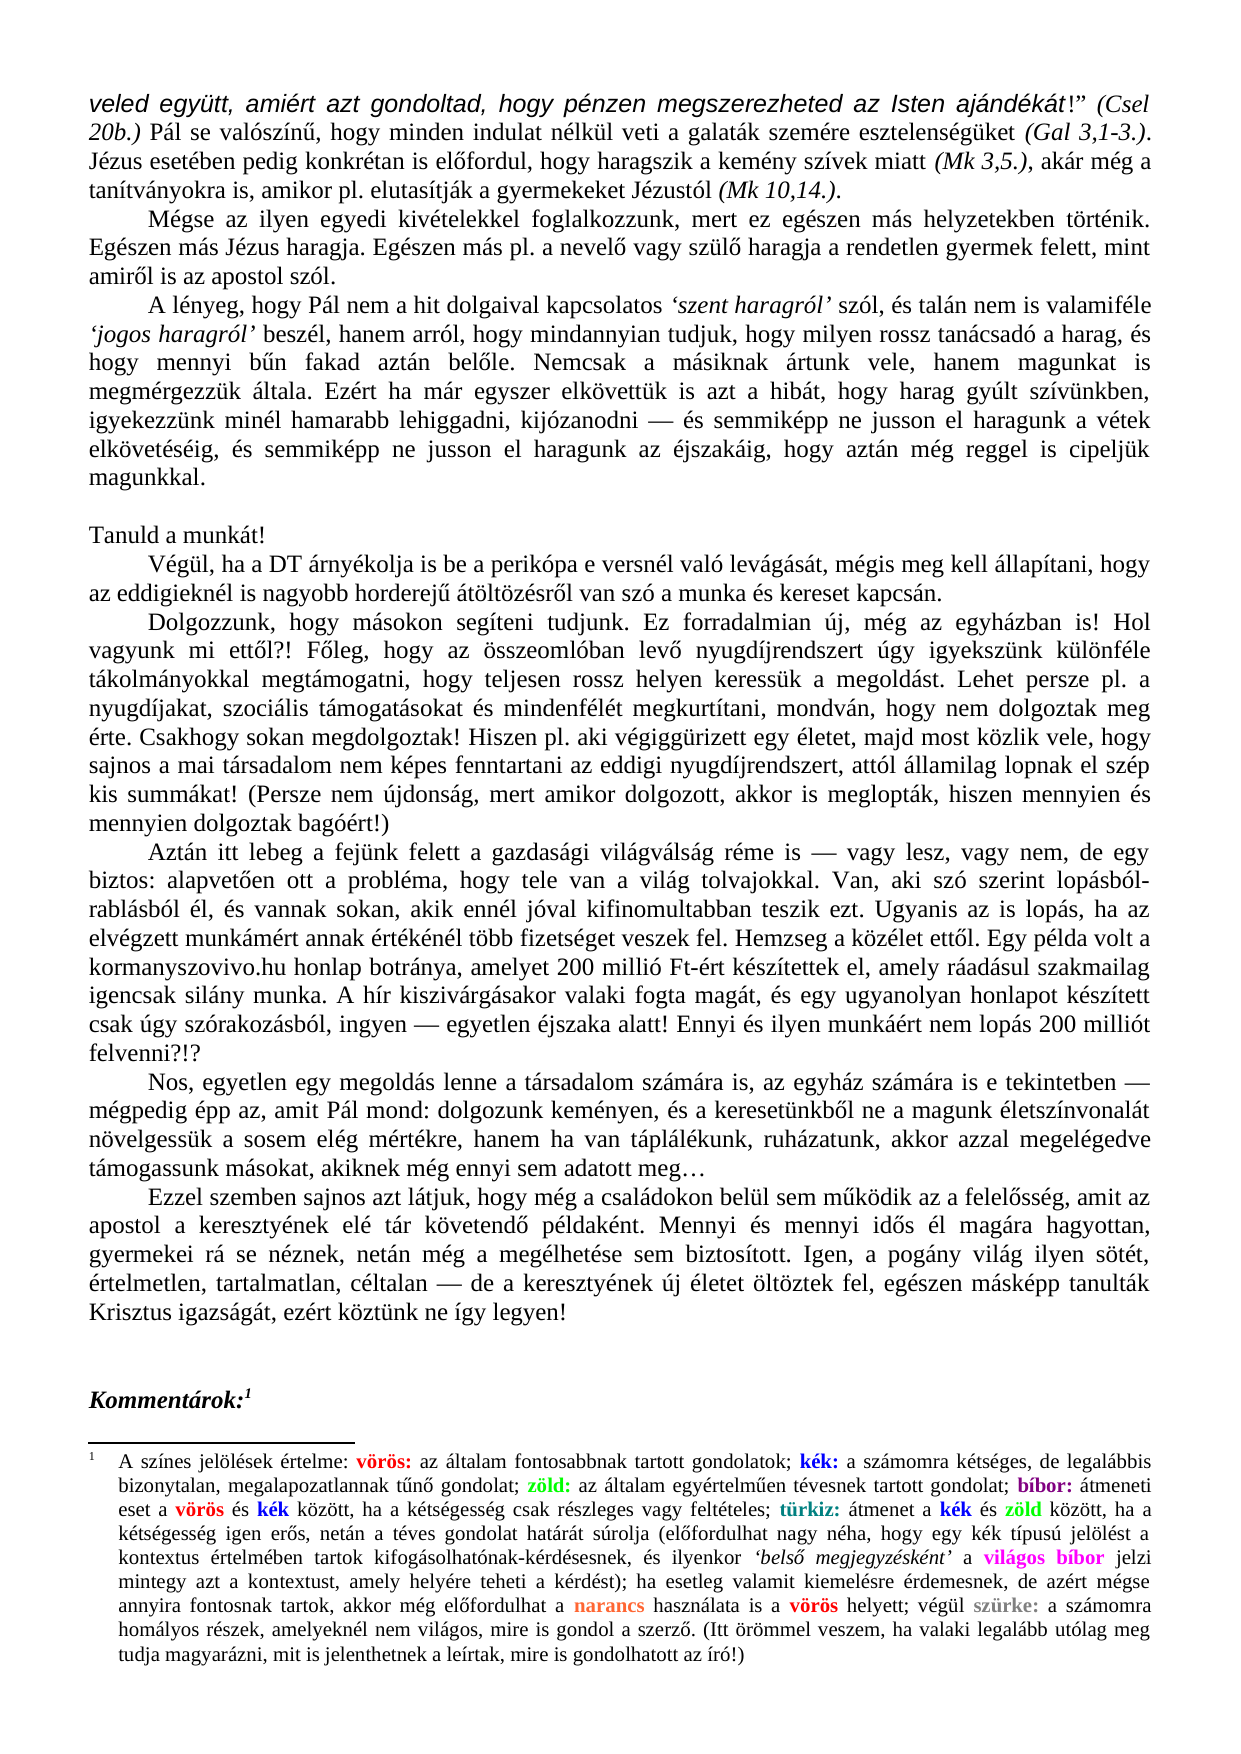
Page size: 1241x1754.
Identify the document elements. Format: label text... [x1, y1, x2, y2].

text Dolgozzunk, hogy másokon segíteni tudjunk. Ez forradalmian új, még az egyházban is! Hol vagyunk mi ettől?! Főleg, hogy az összeomlóban levő nyugdíjrendszert úgy igyekszünk különféle tákolmányokkal megtámogatni, hogy teljesen rossz helyen keressük a megoldást. Lehet persze pl. a nyugdíjakat, szociális támogatásokat és mindenfélét megkurtítani, mondván, hogy nem dolgoztak meg érte. Csakhogy sokan megdolgoztak! Hiszen pl. aki végiggürizett egy életet, majd most közlik vele, hogy sajnos a mai társadalom nem képes fenntartani az eddigi nyugdíjrendszert, attól államilag lopnak el szép kis summákat! (Persze nem újdonság, mert amikor dolgozott, akkor is meglopták, hiszen mennyien és mennyien dolgoztak bagóért!) [88, 607, 1152, 837]
text Aztán itt lebeg a fejünk felett a gazdasági világválság réme is ― vagy lesz, vagy nem, de egy biztos: alapvetően ott a probléma, hogy tele van a világ tolvajokkal. Van, aki szó szerint lopásból-rablásból él, és vannak sokan, akik ennél jóval kifinomultabban teszik ezt. Ugyanis az is lopás, ha az elvégzett munkámért annak értékénél több fizetséget veszek fel. Hemzseg a közélet ettől. Egy példa volt a kormanyszovivo.hu honlap botránya, amelyet 200 millió Ft-ért készítettek el, amely ráadásul szakmailag igencsak silány munka. A hír kiszivárgásakor valaki fogta magát, és egy ugyanolyan honlapot készített csak úgy szórakozásból, ingyen ― egyetlen éjszaka alatt! Ennyi és ilyen munkáért nem lopás 200 milliót felvenni?!? [88, 837, 1152, 1067]
text A lényeg, hogy Pál nem a hit dolgaival kapcsolatos ‘szent haragról’ szól, és talán nem is valamiféle ‘jogos haragról’ beszél, hanem arról, hogy mindannyian tudjuk, hogy milyen rossz tanácsadó a harag, és hogy mennyi bűn fakad aztán belőle. Nemcsak a másiknak ártunk vele, hanem magunkat is megmérgezzük általa. Ezért ha már egyszer elkövettük is azt a hibát, hogy harag gyúlt szívünkben, igyekezzünk minél hamarabb lehiggadni, kijózanodni ― és semmiképp ne jusson el haragunk a vétek elkövetéséig, és semmiképp ne jusson el haragunk az éjszakáig, hogy aztán még reggel is cipeljük magunkkal. [88, 290, 1152, 491]
text Ezzel szemben sajnos azt látjuk, hogy még a családokon belül sem működik az a felelősség, amit az apostol a keresztyének elé tár követendő példaként. Mennyi és mennyi idős él magára hagyottan, gyermekei rá se néznek, netán még a megélhetése sem biztosított. Igen, a pogány világ ilyen sötét, értelmetlen, tartalmatlan, céltalan ― de a keresztyének új életet öltöztek fel, egészen másképp tanulták Krisztus igazságát, ezért köztünk ne így legyen! [88, 1182, 1152, 1326]
text Mégse az ilyen egyedi kivételekkel foglalkozzunk, mert ez egészen más helyzetekben történik. Egészen más Jézus haragja. Egészen más pl. a nevelő vagy szülő haragja a rendetlen gyermek felett, mint amiről is az apostol szól. [88, 204, 1152, 290]
text A színes jelölések értelme: vörös: az általam fontosabbnak tartott gondolatok; kék: a számomra kétséges, de legalábbis bizonytalan, megalapozatlannak tűnő gondolat; zöld: az általam egyértelműen tévesnek tartott gondolat; bíbor: átmeneti eset a vörös és kék között, ha a kétségesség csak részleges vagy feltételes; türkiz: átmenet a kék és zöld között, ha a kétségesség igen erős, netán a téves gondolat határát súrolja (előfordulhat nagy néha, hogy egy kék típusú jelölést a kontextus értelmében tartok kifogásolhatónak-kérdésesnek, és ilyenkor ‘belső megjegyzésként’ a világos bíbor jelzi mintegy azt a kontextust, amely helyére teheti a kérdést); ha esetleg valamit kiemelésre érdemesnek, de azért mégse annyira fontosnak tartok, akkor még előfordulhat a narancs használata is a vörös helyett; végül szürke: a számomra homályos részek, amelyeknél nem világos, mire is gondol a szerző. (Itt örömmel veszem, ha valaki legalább utólag meg tudja magyarázni, mit is jelenthetnek a leírtak, mire is gondolhatott az író!) [88, 1449, 1152, 1665]
text veled együtt, amiért azt gondoltad, hogy pénzen megszerezheted az Isten ajándékát!” (Csel 20b.) Pál se valószínű, hogy minden indulat nélkül veti a galaták szemére esztelenségüket (Gal 3,1-3.). Jézus esetében pedig konkrétan is előfordul, hogy haragszik a kemény szívek miatt (Mk 3,5.), akár még a tanítványokra is, amikor pl. elutasítják a gyermekeket Jézustól (Mk 10,14.). [88, 88, 1152, 204]
text Tanuld a munkát! [88, 521, 1152, 549]
text Kommentárok: [88, 1385, 1152, 1413]
text Nos, egyetlen egy megoldás lenne a társadalom számára is, az egyház számára is e tekintetben ― mégpedig épp az, amit Pál mond: dolgozunk keményen, és a keresetünkből ne a magunk életszínvonalát növelgessük a sosem elég mértékre, hanem ha van táplálékunk, ruházatunk, akkor azzal megelégedve támogassunk másokat, akiknek még ennyi sem adatott meg… [88, 1067, 1152, 1182]
text Végül, ha a DT árnyékolja is be a perikópa e versnél való levágását, mégis meg kell állapítani, hogy az eddigieknél is nagyobb horderejű átöltözésről van szó a munka és kereset kapcsán. [88, 549, 1152, 607]
